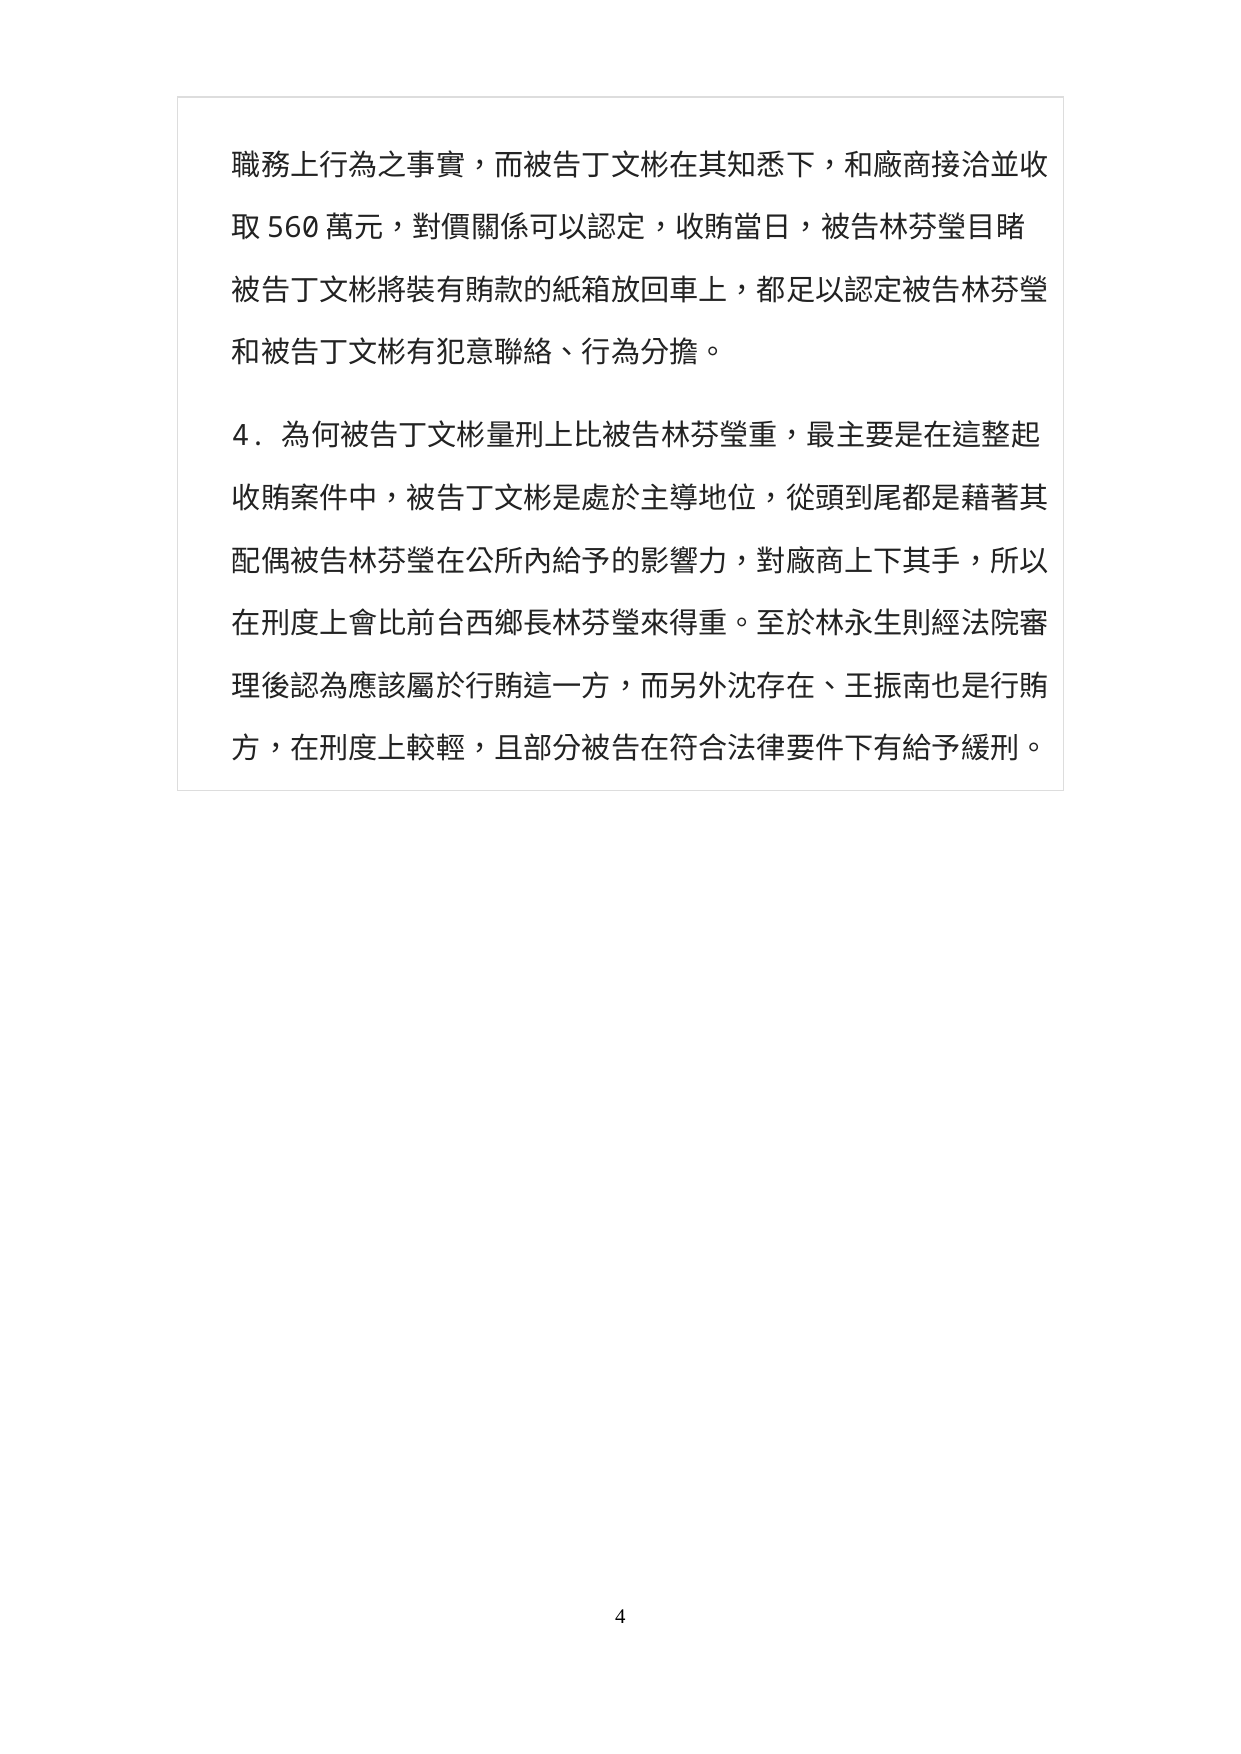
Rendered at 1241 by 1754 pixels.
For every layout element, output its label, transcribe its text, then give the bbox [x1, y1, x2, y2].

table_header 職務上行為之事實，而被告丁文彬在其知悉下，和廠商接洽並收取560萬元，對價關係可以認定，收賄當日，被告林芬瑩目睹被告丁文彬將裝有賄款的紙箱放回車上，都足以認定被告林芬瑩和被告丁文彬有犯意聯絡、行為分擔。 為何被告丁文彬量刑上比被告林芬瑩重，最主要是在這整起收賄案件中，被告丁文彬是處於主導地位，從頭到尾都是藉著其配偶被告林芬瑩在公所內給予的影響力，對廠商上下其手，所以在刑度上會比前台西鄉長林芬瑩來得重。至於林永生則經法院審理後認為應該屬於行賄這一方，而另外沈存在、王振南也是行賄方，在刑度上較輕，且部分被告在符合法律要件下有給予緩刑。 [178, 98, 1063, 789]
